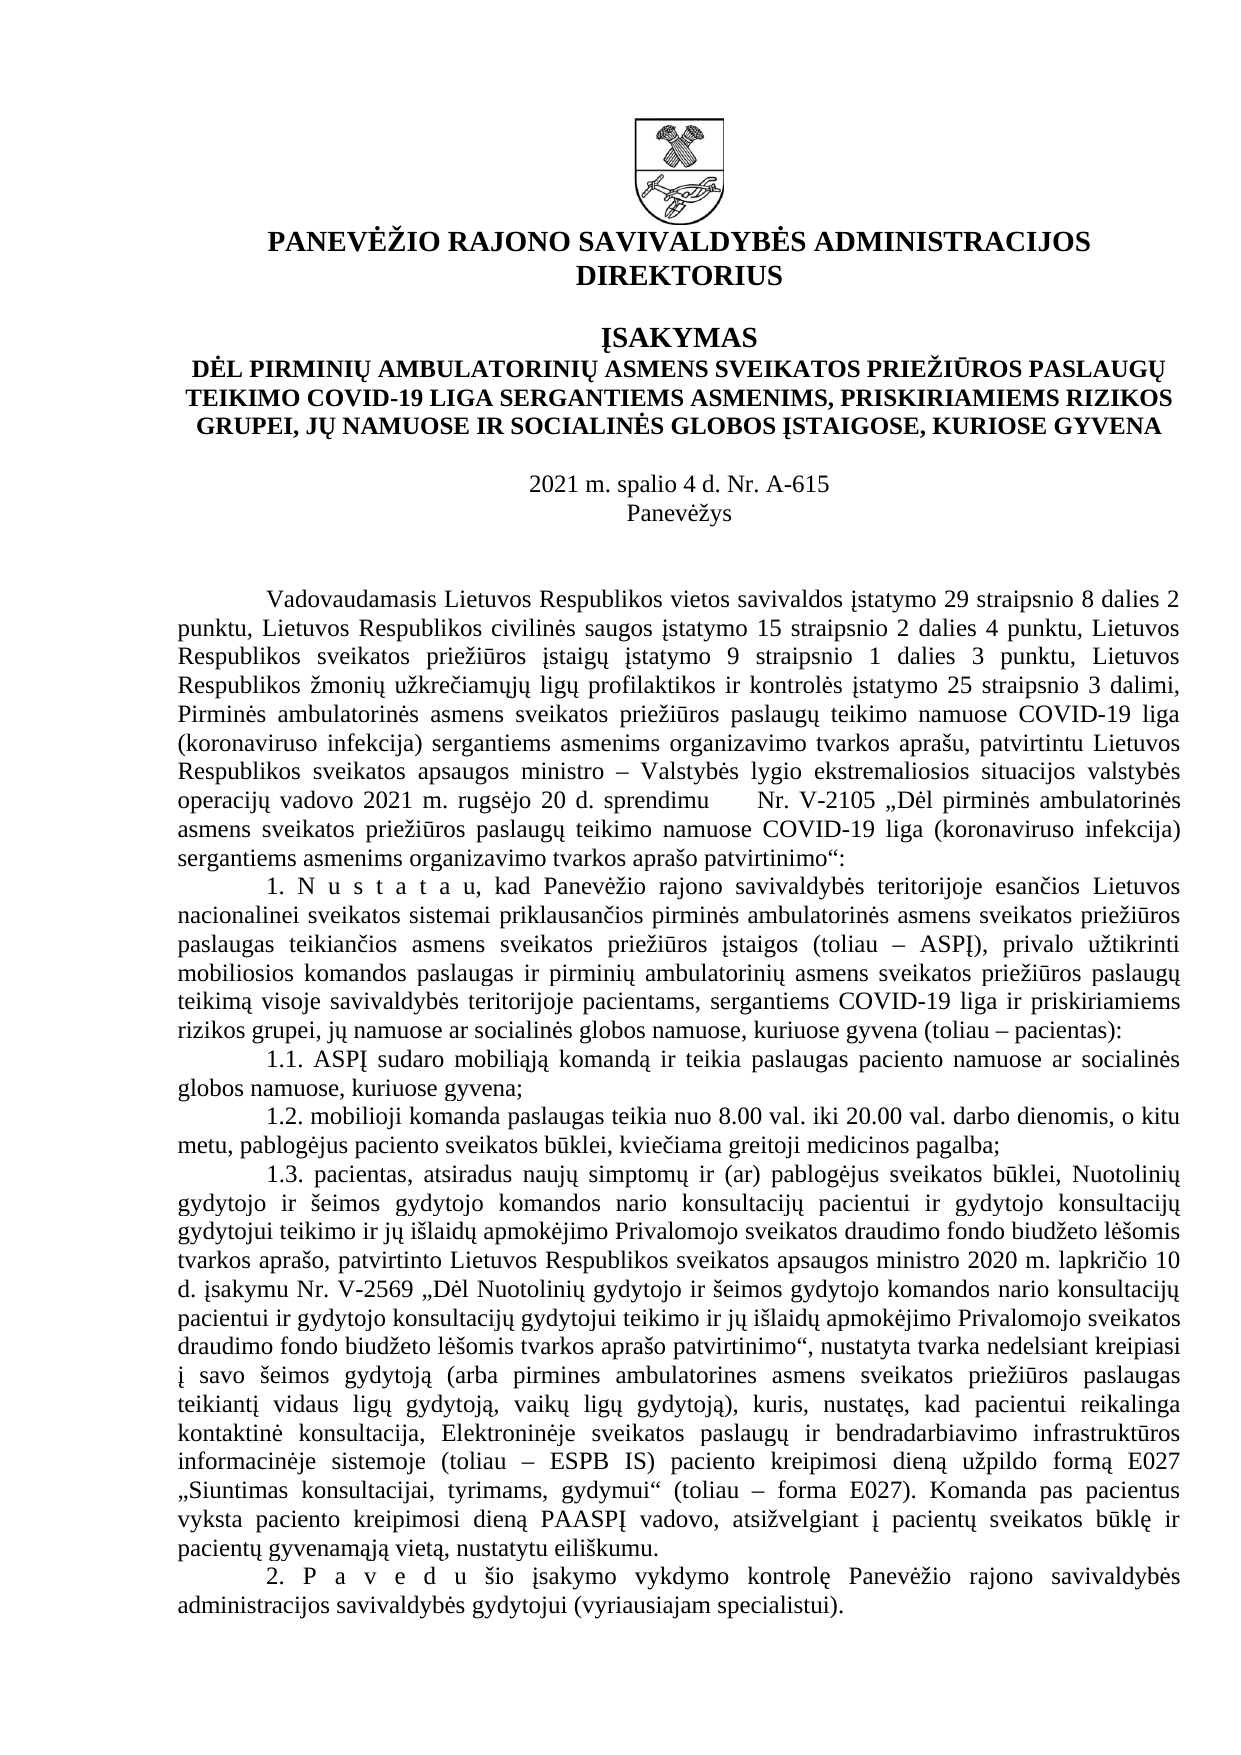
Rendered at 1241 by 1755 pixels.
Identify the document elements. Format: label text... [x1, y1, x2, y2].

text Panevėžys [177, 498, 1181, 526]
text 1. N u s t a t a u, kad Panevėžio rajono savivaldybės teritorijoje esančios Lietuvos nacionalinei sveikatos sistemai priklausančios pirminės ambulatorinės asmens sveikatos priežiūros paslaugas teikiančios asmens sveikatos priežiūros įstaigos (toliau – ASPĮ), privalo užtikrinti mobiliosios komandos paslaugas ir pirminių ambulatorinių asmens sveikatos priežiūros paslaugų teikimą visoje savivaldybės teritorijoje pacientams, sergantiems COVID-19 liga ir priskiriamiems rizikos grupei, jų namuose ar socialinės globos namuose, kuriuose gyvena (toliau – pacientas): [177, 871, 1181, 1044]
text 1.3. pacientas, atsiradus naujų simptomų ir (ar) pablogėjus sveikatos būklei, Nuotolinių gydytojo ir šeimos gydytojo komandos nario konsultacijų pacientui ir gydytojo konsultacijų gydytojui teikimo ir jų išlaidų apmokėjimo Privalomojo sveikatos draudimo fondo biudžeto lėšomis tvarkos aprašo, patvirtinto Lietuvos Respublikos sveikatos apsaugos ministro 2020 m. lapkričio 10 d. įsakymu Nr. V-2569 „Dėl Nuotolinių gydytojo ir šeimos gydytojo komandos nario konsultacijų pacientui ir gydytojo konsultacijų gydytojui teikimo ir jų išlaidų apmokėjimo Privalomojo sveikatos draudimo fondo biudžeto lėšomis tvarkos aprašo patvirtinimo“, nustatyta tvarka nedelsiant kreipiasi į savo šeimos gydytoją (arba pirmines ambulatorines asmens sveikatos priežiūros paslaugas teikiantį vidaus ligų gydytoją, vaikų ligų gydytoją), kuris, nustatęs, kad pacientui reikalinga kontaktinė konsultacija, Elektroninėje sveikatos paslaugų ir bendradarbiavimo infrastruktūros informacinėje sistemoje (toliau – ESPB IS) paciento kreipimosi dieną užpildo formą E027 „Siuntimas konsultacijai, tyrimams, gydymui“ (toliau – forma E027). Komanda pas pacientus vyksta paciento kreipimosi dieną PAASPĮ vadovo, atsižvelgiant į pacientų sveikatos būklę ir pacientų gyvenamąją vietą, nustatytu eiliškumu. [177, 1159, 1181, 1561]
text 1.1. ASPĮ sudaro mobiliąją komandą ir teikia paslaugas paciento namuose ar socialinės globos namuose, kuriuose gyvena; [177, 1044, 1181, 1101]
text 2021 m. spalio 4 d. Nr. A-615 [177, 469, 1181, 498]
text 1.2. mobilioji komanda paslaugas teikia nuo 8.00 val. iki 20.00 val. darbo dienomis, o kitu metu, pablogėjus paciento sveikatos būklei, kviečiama greitoji medicinos pagalba; [177, 1101, 1181, 1159]
text ĮSAKYMAS [177, 320, 1181, 354]
text Vadovaudamasis Lietuvos Respublikos vietos savivaldos įstatymo 29 straipsnio 8 dalies 2 punktu, Lietuvos Respublikos civilinės saugos įstatymo 15 straipsnio 2 dalies 4 punktu, Lietuvos Respublikos sveikatos priežiūros įstaigų įstatymo 9 straipsnio 1 dalies 3 punktu, Lietuvos Respublikos žmonių užkrečiamųjų ligų profilaktikos ir kontrolės įstatymo 25 straipsnio 3 dalimi, Pirminės ambulatorinės asmens sveikatos priežiūros paslaugų teikimo namuose COVID-19 liga (koronaviruso infekcija) sergantiems asmenims organizavimo tvarkos aprašu, patvirtintu Lietuvos Respublikos sveikatos apsaugos ministro – Valstybės lygio ekstremaliosios situacijos valstybės operacijų vadovo 2021 m. rugsėjo 20 d. sprendimu Nr. V-2105 „Dėl pirminės ambulatorinės asmens sveikatos priežiūros paslaugų teikimo namuose COVID-19 liga (koronaviruso infekcija) sergantiems asmenims organizavimo tvarkos aprašo patvirtinimo“: [177, 584, 1181, 871]
text 2. P a v e d u šio įsakymo vykdymo kontrolę Panevėžio rajono savivaldybės administracijos savivaldybės gydytojui (vyriausiajam specialistui). [177, 1561, 1181, 1619]
text DĖL PIRMINIŲ AMBULATORINIŲ ASMENS SVEIKATOS PRIEŽIŪROS PASLAUGŲ TEIKIMO COVID-19 LIGA SERGANTIEMS ASMENIMS, PRISKIRIAMIEMS RIZIKOS GRUPEI, JŲ NAMUOSE IR SOCIALINĖS GLOBOS ĮSTAIGOSE, KURIOSE GYVENA [177, 354, 1181, 440]
text PANEVĖŽIO RAJONO SAVIVALDYBĖS ADMINISTRACIJOS [177, 224, 1181, 258]
text DIREKTORIUS [177, 258, 1181, 292]
